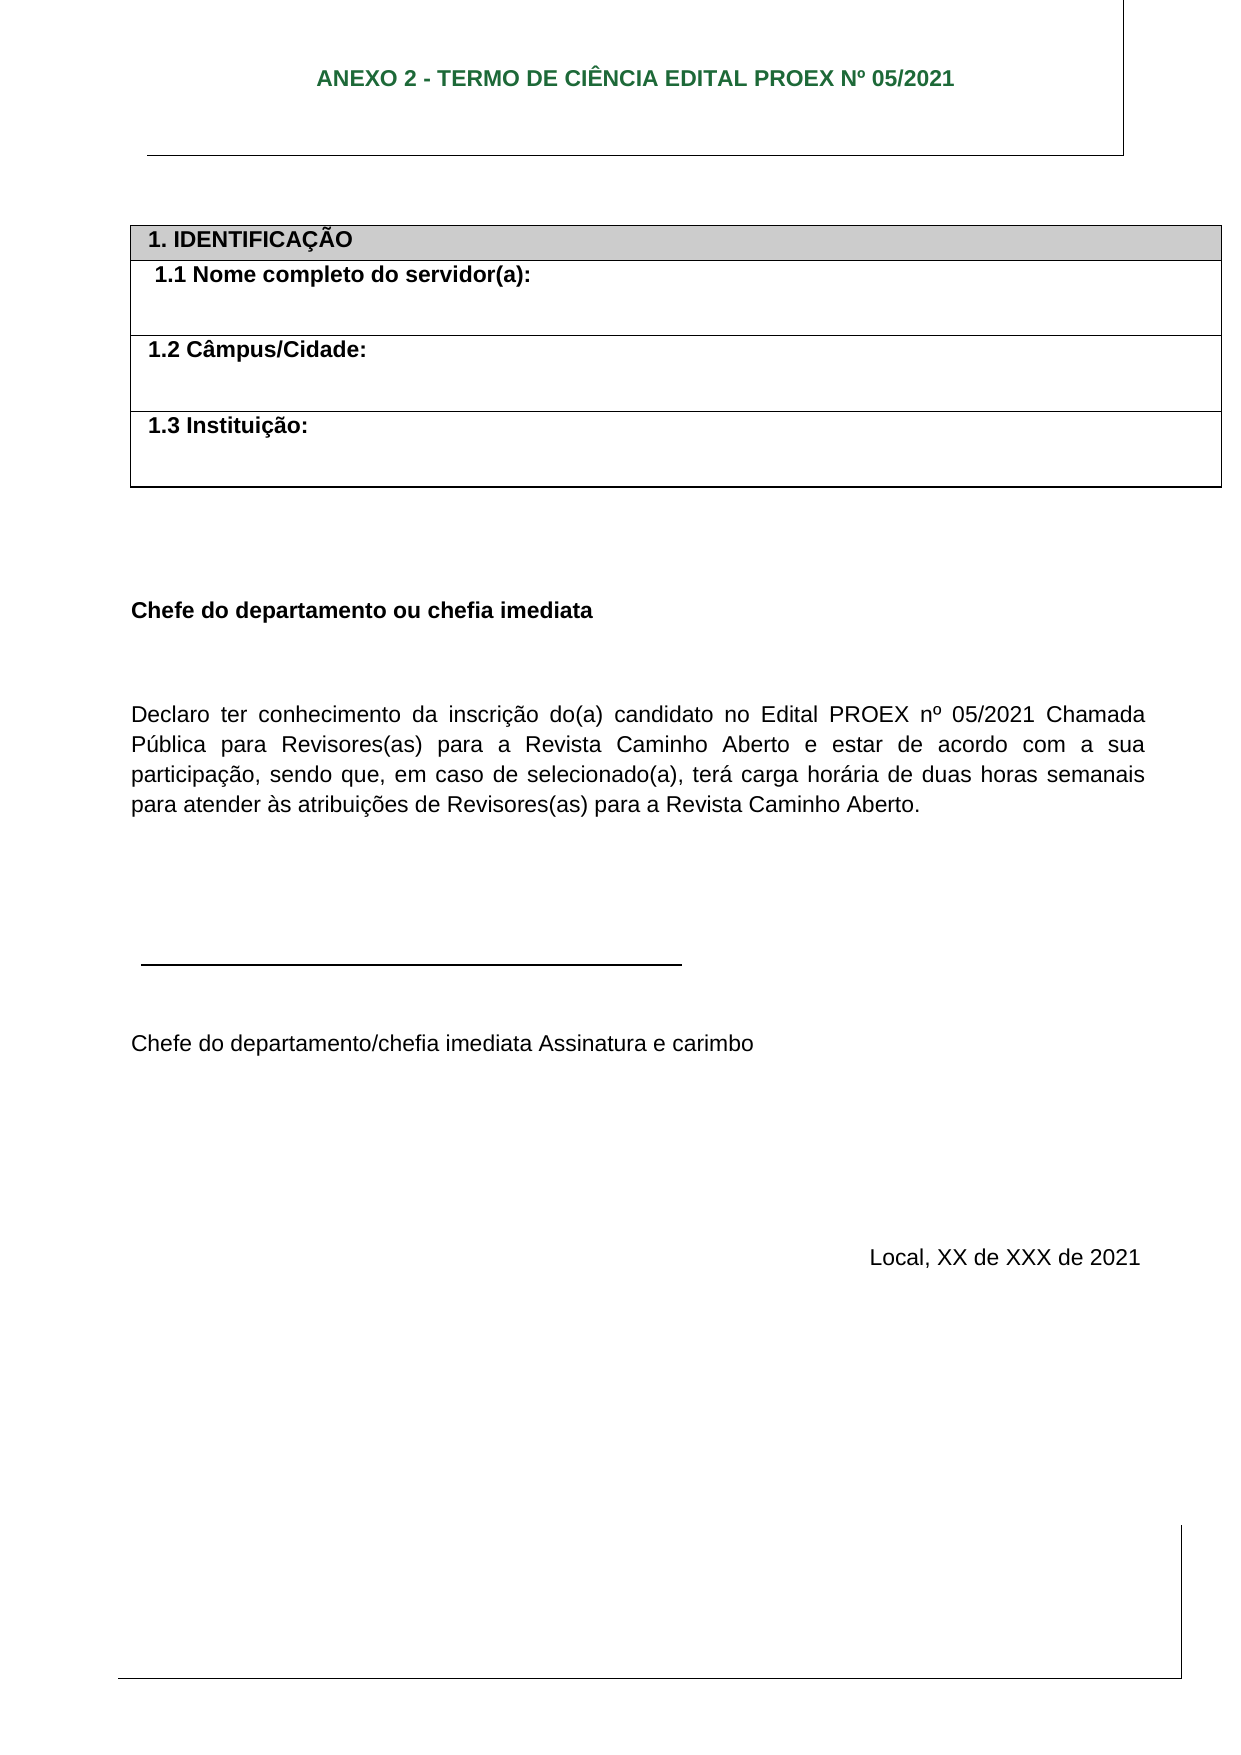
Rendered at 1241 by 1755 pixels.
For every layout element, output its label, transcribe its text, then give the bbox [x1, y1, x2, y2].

text Chefe do departamento ou chefia imediata [131, 597, 1182, 624]
text Declaro ter conhecimento da inscrição do(a) candidato no Edital PROEX nº 05/2021 Chamada Pública para Revisores(as) para a Revista Caminho Aberto e estar de acordo com a sua participação, sendo que, em caso de selecionado(a), terá carga horária de duas horas semanais para atender às atribuições de Revisores(as) para a Revista Caminho Aberto. [131, 701, 1146, 818]
text Local, XX de XXX de 2021 [118, 1243, 1141, 1270]
table_cell 1.1 Nome completo do servidor(a): [131, 261, 1221, 335]
table_cell 1.3 Instituição: [131, 412, 1221, 486]
table_header 1. IDENTIFICAÇÃO [131, 226, 1221, 260]
text Chefe do departamento/chefia imediata Assinatura e carimbo [131, 1030, 1182, 1057]
text ANEXO 2 - TERMO DE CIÊNCIA EDITAL PROEX Nº 05/2021 [147, 0, 1123, 155]
table_cell 1.2 Câmpus/Cidade: [131, 336, 1221, 411]
